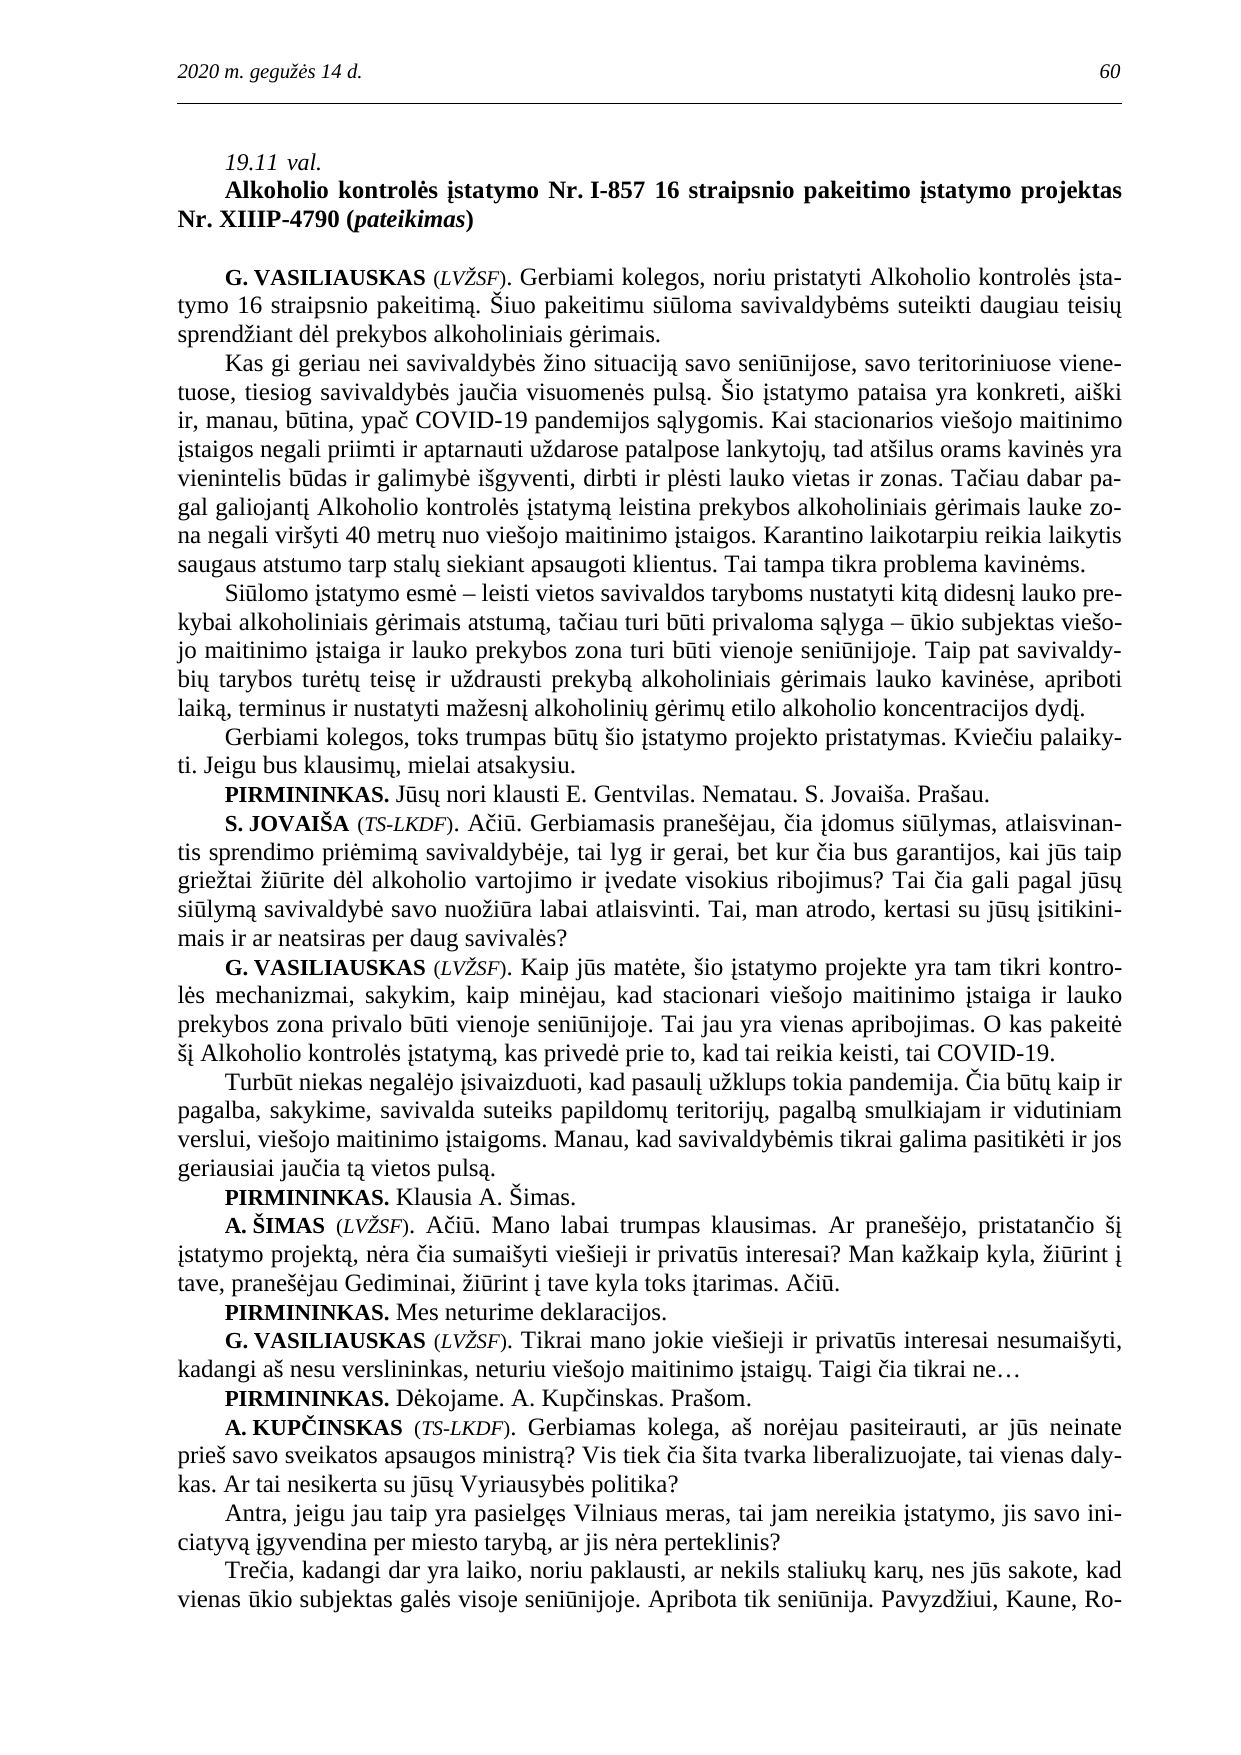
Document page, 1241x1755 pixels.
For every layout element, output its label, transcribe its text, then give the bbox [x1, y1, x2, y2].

text Al­ko­ho­lio kon­tro­lės įsta­ty­mo Nr. I-857 16 straips­nio pa­kei­ti­mo įsta­ty­mo pro­jek­tas Nr. XIIIP-4790 (pa­tei­ki­mas) [177, 175, 1122, 233]
text G. VASILIAUSKAS (LVŽSF). Ger­bia­mi ko­le­gos, no­riu pri­sta­ty­ti Al­ko­ho­lio kon­tro­lės įsta­ty­mo 16 straips­nio pa­kei­ti­mą. Šiuo pa­kei­ti­mu siū­lo­ma sa­vi­val­dy­bėms su­teik­ti dau­giau tei­sių spren­džiant dėl pre­ky­bos al­ko­ho­li­niais gė­ri­mais. [177, 262, 1122, 348]
text PIRMININKAS. Mes ne­tu­ri­me de­kla­ra­ci­jos. [177, 1297, 1122, 1325]
text A. KUPČINSKAS (TS-LKDF). Ger­bia­mas ko­le­ga, aš no­rė­jau pa­si­tei­rau­ti, ar jūs ne­ina­te prieš sa­vo svei­ka­tos ap­sau­gos mi­nist­rą? Vis tiek čia ši­ta tvar­ka li­be­ra­li­zuo­ja­te, tai vie­nas da­ly­kas. Ar tai ne­si­ker­ta su jū­sų Vy­riau­sy­bės po­li­ti­ka? [177, 1412, 1122, 1498]
text PIRMININKAS. Klau­sia A. Ši­mas. [177, 1182, 1122, 1210]
text PIRMININKAS. Dė­ko­ja­me. A. Kup­čins­kas. Pra­šom. [177, 1383, 1122, 1412]
text Ger­bia­mi ko­le­gos, toks trum­pas bū­tų šio įsta­ty­mo pro­jek­to pri­sta­ty­mas. Kvie­čiu pa­lai­ky­ti. Jei­gu bus klau­si­mų, mie­lai at­sa­ky­siu. [177, 722, 1122, 779]
text G. VASILIAUSKAS (LVŽSF). Tik­rai ma­no jo­kie vie­šie­ji ir pri­va­tūs in­te­re­sai ne­su­mai­šy­ti, ka­dan­gi aš ne­su ver­sli­nin­kas, ne­tu­riu vie­šo­jo mai­ti­ni­mo įstai­gų. Tai­gi čia tik­rai ne… [177, 1325, 1122, 1383]
text PIRMININKAS. Jū­sų no­ri klaus­ti E. Gent­vi­las. Ne­ma­tau. S. Jo­vai­ša. Pra­šau. [177, 779, 1122, 808]
text S. JOVAIŠA (TS-LKDF). Ačiū. Ger­bia­ma­sis pra­ne­šė­jau, čia įdo­mus siū­ly­mas, at­lais­vi­nan­tis spren­di­mo pri­ėmi­mą sa­vi­val­dy­bė­je, tai lyg ir ge­rai, bet kur čia bus ga­ran­ti­jos, kai jūs taip griež­tai žiū­ri­te dėl al­ko­ho­lio var­to­ji­mo ir įve­da­te vi­so­kius ri­bo­ji­mus? Tai čia ga­li pa­gal jū­sų siū­ly­mą sa­vi­val­dy­bė sa­vo nuo­žiū­ra la­bai at­lais­vin­ti. Tai, man at­ro­do, ker­ta­si su jū­sų įsi­ti­ki­ni­mais ir ar ne­at­si­ras per daug sa­vi­va­lės? [177, 808, 1122, 952]
text Siū­lo­mo įsta­ty­mo es­mė – leis­ti vie­tos sa­vi­val­dos ta­ry­boms nu­sta­ty­ti ki­tą di­des­nį lau­ko pre­ky­bai al­ko­ho­li­niais gė­ri­mais at­stu­mą, ta­čiau tu­ri bū­ti pri­va­lo­ma są­ly­ga – ūkio sub­jek­tas vie­šo­jo mai­ti­ni­mo įstai­ga ir lau­ko pre­ky­bos zo­na tu­ri bū­ti vie­no­je se­niū­ni­jo­je. Taip pat sa­vi­val­dy­bių ta­ry­bos tu­rė­tų tei­sę ir už­draus­ti pre­ky­bą al­ko­ho­li­niais gė­ri­mais lau­ko ka­vi­nė­se, ap­ri­bo­ti lai­ką, ter­mi­nus ir nu­sta­ty­ti ma­žes­nį al­ko­ho­li­nių gė­ri­mų eti­lo al­ko­ho­lio kon­cen­tra­ci­jos dy­dį. [177, 578, 1122, 722]
text Tur­būt nie­kas ne­ga­lė­jo įsi­vaiz­duo­ti, kad pa­sau­lį už­klups to­kia pan­de­mi­ja. Čia bū­tų kaip ir pa­gal­ba, sa­ky­ki­me, sa­vi­val­da su­teiks pa­pil­do­mų te­ri­to­ri­jų, pa­gal­bą smul­kia­jam ir vi­du­ti­niam ver­slui, vie­šo­jo mai­ti­ni­mo įstai­goms. Ma­nau, kad sa­vi­val­dy­bė­mis tik­rai ga­li­ma pa­si­ti­kė­ti ir jos ge­riau­siai jau­čia tą vie­tos pul­są. [177, 1067, 1122, 1182]
text G. VASILIAUSKAS (LVŽSF). Kaip jūs ma­tė­te, šio įsta­ty­mo pro­jek­te yra tam tik­ri kon­tro­lės me­cha­niz­mai, sa­ky­kim, kaip mi­nė­jau, kad sta­cio­na­ri vie­šo­jo mai­ti­ni­mo įstai­ga ir lau­ko pre­ky­bos zo­na pri­va­lo bū­ti vie­no­je se­niū­ni­jo­je. Tai jau yra vie­nas ap­ri­bo­ji­mas. O kas pa­kei­tė šį Al­ko­ho­lio kon­tro­lės įsta­ty­mą, kas pri­ve­dė prie to, kad tai rei­kia keis­ti, tai COVID-19. [177, 952, 1122, 1067]
text Kas gi ge­riau nei sa­vi­val­dy­bės ži­no si­tu­a­ci­ją sa­vo se­niū­ni­jo­se, sa­vo te­ri­to­ri­niuo­se vie­ne­tuo­se, tie­siog sa­vi­val­dy­bės jau­čia vi­suo­me­nės pul­są. Šio įsta­ty­mo pa­tai­sa yra kon­kre­ti, aiš­ki ir, ma­nau, bū­ti­na, ypač COVID-19 pan­de­mi­jos są­ly­go­mis. Kai sta­cio­na­rios vie­šo­jo mai­ti­ni­mo įstai­gos ne­ga­li pri­im­ti ir ap­tar­nau­ti už­da­ro­se pa­tal­po­se lan­ky­to­jų, tad at­ši­lus orams ka­vi­nės yra vie­nin­te­lis bū­das ir ga­li­my­bė iš­gy­ven­ti, dirb­ti ir plės­ti lau­ko vie­tas ir zo­nas. Ta­čiau da­bar pa­gal ga­lio­jan­tį Al­ko­ho­lio kon­tro­lės įsta­ty­mą leis­ti­na pre­ky­bos al­ko­ho­li­niais gė­ri­mais lau­ke zo­na ne­ga­li vir­šy­ti 40 met­rų nuo vie­šo­jo mai­ti­ni­mo įstai­gos. Ka­ran­ti­no lai­ko­tar­piu rei­kia lai­ky­tis sau­gaus at­stu­mo tarp sta­lų sie­kiant ap­sau­go­ti klien­tus. Tai tam­pa tik­ra pro­ble­ma ka­vi­nėms. [177, 348, 1122, 578]
text An­tra, jei­gu jau taip yra pa­si­el­gęs Vil­niaus me­ras, tai jam ne­rei­kia įsta­ty­mo, jis sa­vo ini­cia­ty­vą įgy­ven­di­na per mies­to ta­ry­bą, ar jis nė­ra per­tek­li­nis? [177, 1498, 1122, 1555]
text 19.11 val. [224, 148, 1122, 175]
text A. ŠIMAS (LVŽSF). Ačiū. Ma­no la­bai trum­pas klau­si­mas. Ar pra­ne­šė­jo, pri­sta­tan­čio šį įsta­ty­mo pro­jek­tą, nė­ra čia su­mai­šy­ti vie­šie­ji ir pri­va­tūs in­te­re­sai? Man kaž­kaip ky­la, žiū­rint į ta­ve, pra­ne­šė­jau Ge­di­mi­nai, žiū­rint į ta­ve ky­la toks įta­ri­mas. Ačiū. [177, 1210, 1122, 1297]
text Tre­čia, ka­dan­gi dar yra lai­ko, no­riu pa­klaus­ti, ar ne­kils sta­liu­kų ka­rų, nes jūs sa­ko­te, kad vie­nas ūkio sub­jek­tas ga­lės vi­so­je se­niū­ni­jo­je. Ap­ri­bo­ta tik se­niū­ni­ja. Pa­vyz­džiui, Kau­ne, Ro­ [177, 1555, 1122, 1613]
